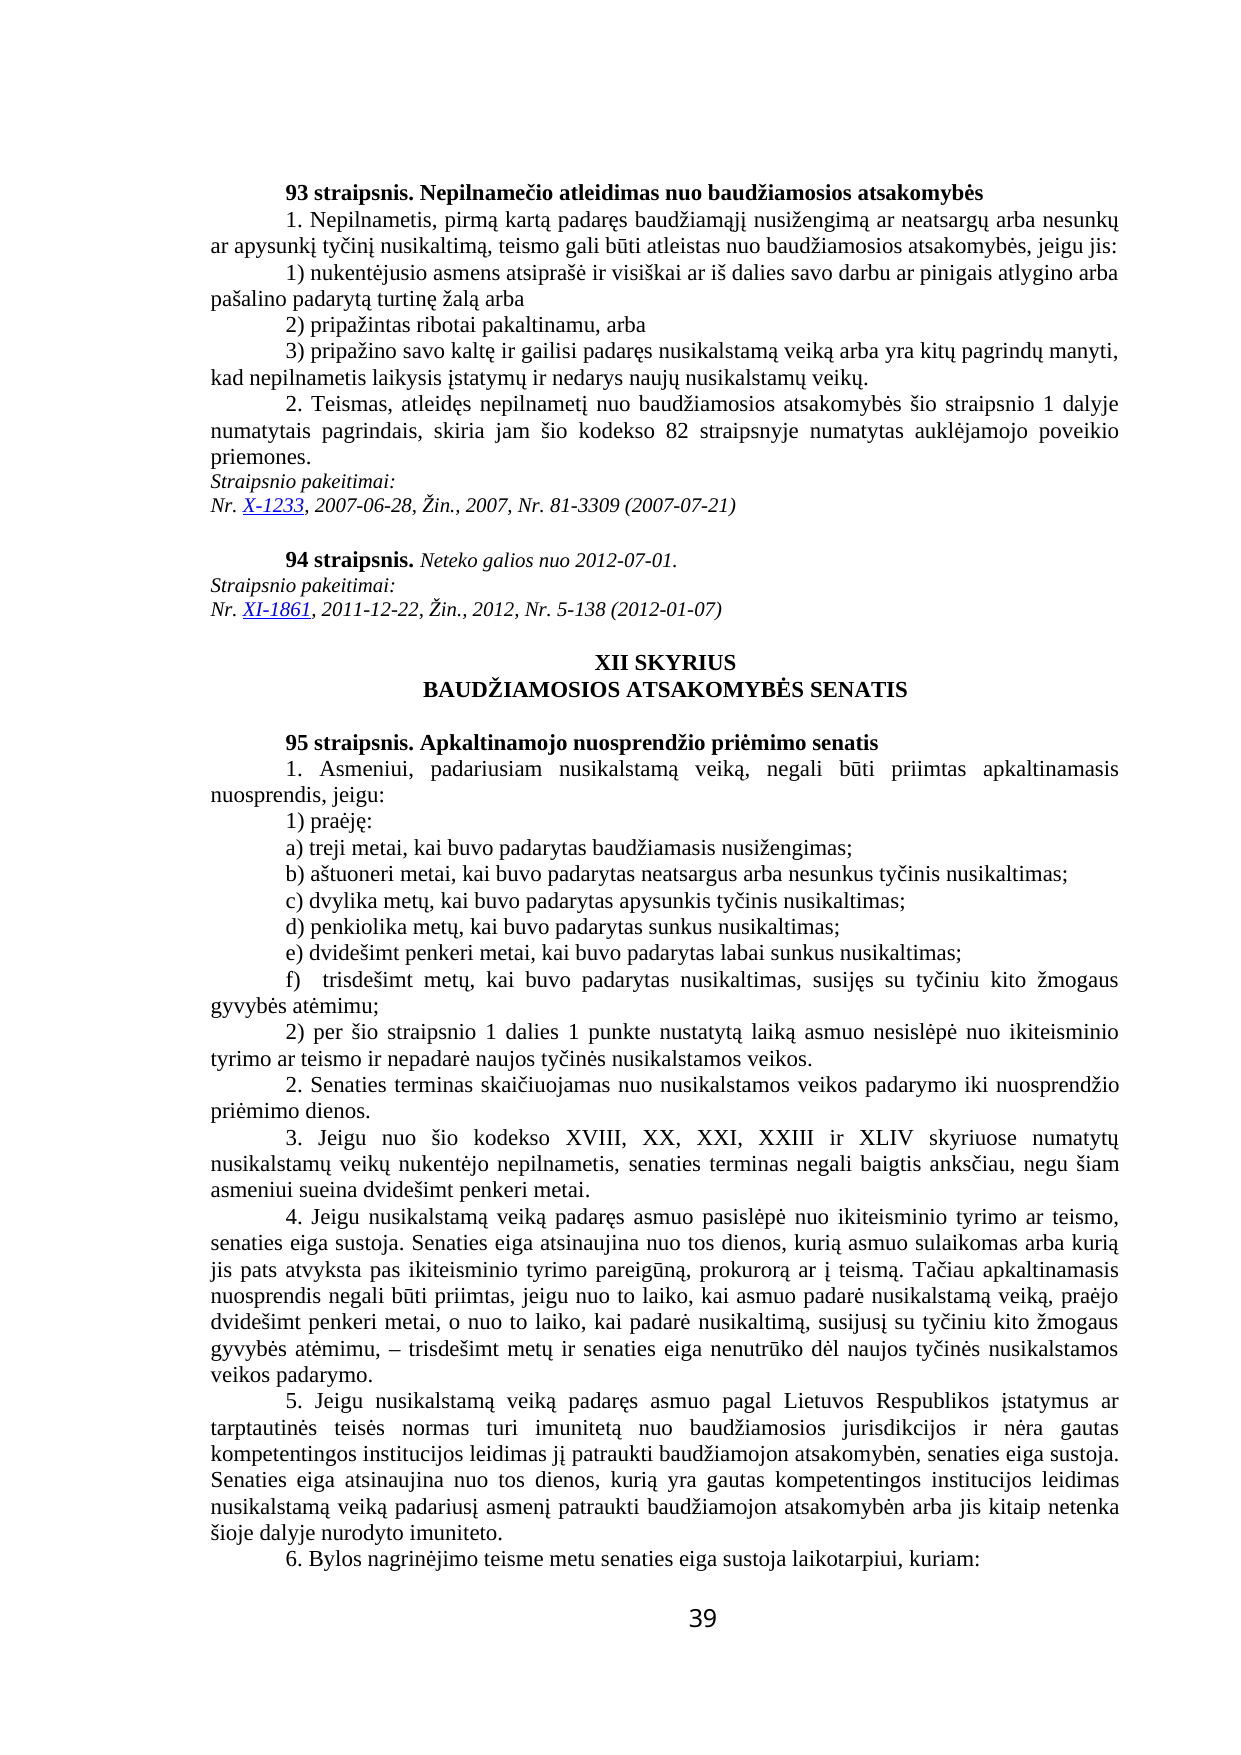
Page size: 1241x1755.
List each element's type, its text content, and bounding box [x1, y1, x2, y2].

text 1) praėję: [210, 808, 1120, 834]
text Nr. X-1233, 2007-06-28, Žin., 2007, Nr. 81-3309 (2007-07-21) [210, 493, 1120, 517]
text 93 straipsnis. Nepilnamečio atleidimas nuo baudžiamosios atsakomybės [210, 179, 1120, 206]
text 6. Bylos nagrinėjimo teisme metu senaties eiga sustoja laikotarpiui, kuriam: [210, 1546, 1120, 1572]
text d) penkiolika metų, kai buvo padarytas sunkus nusikaltimas; [210, 913, 1120, 939]
text 1. Nepilnametis, pirmą kartą padaręs baudžiamąjį nusižengimą ar neatsargų arba nesunkų ar apysunkį tyčinį nusikaltimą, teismo gali būti atleistas nuo baudžiamosios atsakomybės, jeigu jis: [210, 206, 1120, 258]
text Straipsnio pakeitimai: [210, 573, 1120, 597]
text 4. Jeigu nusikalstamą veiką padaręs asmuo pasislėpė nuo ikiteisminio tyrimo ar teismo, senaties eiga sustoja. Senaties eiga atsinaujina nuo tos dienos, kurią asmuo sulaikomas arba kurią jis pats atvyksta pas ikiteisminio tyrimo pareigūną, prokurorą ar į teismą. Tačiau apkaltinamasis nuosprendis negali būti priimtas, jeigu nuo to laiko, kai asmuo padarė nusikalstamą veiką, praėjo dvidešimt penkeri metai, o nuo to laiko, kai padarė nusikaltimą, susijusį su tyčiniu kito žmogaus gyvybės atėmimu, – trisdešimt metų ir senaties eiga nenutrūko dėl naujos tyčinės nusikalstamos veikos padarymo. [210, 1203, 1120, 1387]
text 1) nukentėjusio asmens atsiprašė ir visiškai ar iš dalies savo darbu ar pinigais atlygino arba pašalino padarytą turtinę žalą arba [210, 258, 1120, 311]
text 2. Teismas, atleidęs nepilnametį nuo baudžiamosios atsakomybės šio straipsnio 1 dalyje numatytais pagrindais, skiria jam šio kodekso 82 straipsnyje numatytas auklėjamojo poveikio priemones. [210, 390, 1120, 469]
text 3. Jeigu nuo šio kodekso XVIII, XX, XXI, XXIII ir XLIV skyriuose numatytų nusikalstamų veikų nukentėjo nepilnametis, senaties terminas negali baigtis anksčiau, negu šiam asmeniui sueina dvidešimt penkeri metai. [210, 1124, 1120, 1203]
text a) treji metai, kai buvo padarytas baudžiamasis nusižengimas; [210, 834, 1120, 860]
text c) dvylika metų, kai buvo padarytas apysunkis tyčinis nusikaltimas; [210, 887, 1120, 913]
text 2) per šio straipsnio 1 dalies 1 punkte nustatytą laiką asmuo nesislėpė nuo ikiteisminio tyrimo ar teismo ir nepadarė naujos tyčinės nusikalstamos veikos. [210, 1018, 1120, 1071]
text Baudžiamosios atsakomybės senatis [210, 676, 1120, 702]
text Nr. XI-1861, 2011-12-22, Žin., 2012, Nr. 5-138 (2012-01-07) [210, 597, 1120, 621]
text 95 straipsnis. Apkaltinamojo nuosprendžio priėmimo senatis [210, 728, 1120, 755]
text Straipsnio pakeitimai: [210, 469, 1120, 493]
text f) trisdešimt metų, kai buvo padarytas nusikaltimas, susijęs su tyčiniu kito žmogaus gyvybės atėmimu; [210, 966, 1120, 1018]
text 2. Senaties terminas skaičiuojamas nuo nusikalstamos veikos padarymo iki nuosprendžio priėmimo dienos. [210, 1071, 1120, 1124]
text b) aštuoneri metai, kai buvo padarytas neatsargus arba nesunkus tyčinis nusikaltimas; [210, 860, 1120, 887]
text 1. Asmeniui, padariusiam nusikalstamą veiką, negali būti priimtas apkaltinamasis nuosprendis, jeigu: [210, 755, 1120, 808]
text 94 straipsnis. Neteko galios nuo 2012-07-01. [285, 546, 1120, 573]
text e) dvidešimt penkeri metai, kai buvo padarytas labai sunkus nusikaltimas; [210, 939, 1120, 966]
text 3) pripažino savo kaltę ir gailisi padaręs nusikalstamą veiką arba yra kitų pagrindų manyti, kad nepilnametis laikysis įstatymų ir nedarys naujų nusikalstamų veikų. [210, 338, 1120, 390]
subtitle XII SKYRIUS [210, 649, 1120, 676]
text 2) pripažintas ribotai pakaltinamu, arba [210, 311, 1120, 338]
text 5. Jeigu nusikalstamą veiką padaręs asmuo pagal Lietuvos Respublikos įstatymus ar tarptautinės teisės normas turi imunitetą nuo baudžiamosios jurisdikcijos ir nėra gautas kompetentingos institucijos leidimas jį patraukti baudžiamojon atsakomybėn, senaties eiga sustoja. Senaties eiga atsinaujina nuo tos dienos, kurią yra gautas kompetentingos institucijos leidimas nusikalstamą veiką padariusį asmenį patraukti baudžiamojon atsakomybėn arba jis kitaip netenka šioje dalyje nurodyto imuniteto. [210, 1387, 1120, 1546]
